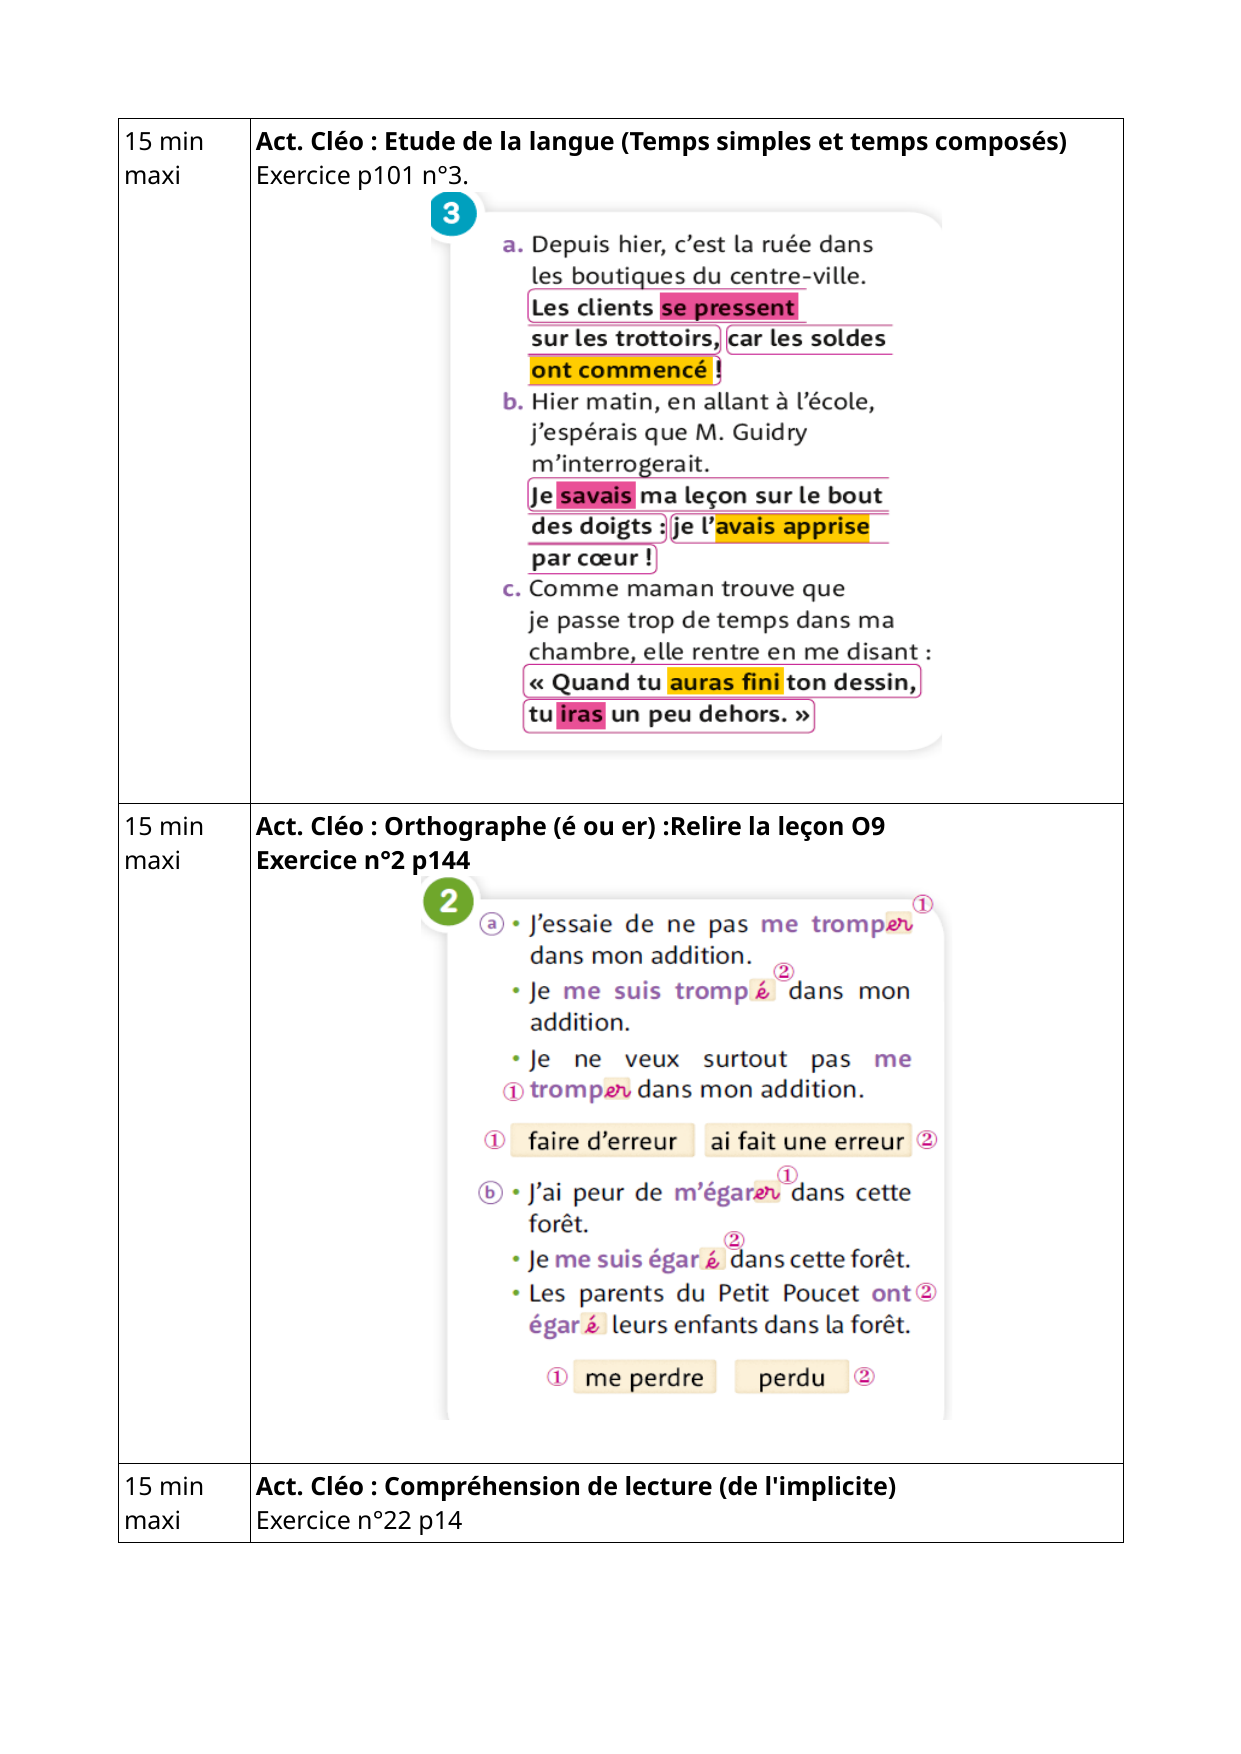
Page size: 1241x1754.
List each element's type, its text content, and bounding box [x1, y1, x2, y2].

table_cell Act. Cléo : Orthographe (é ou er) :Relire la leçon O9 Exercice n°2 p144 [251, 804, 1123, 1462]
table_cell 15 min maxi [119, 1464, 250, 1542]
table_cell Act. Cléo : Etude de la langue (Temps simples et temps composés) Exercice p101 n°3. [251, 119, 1123, 802]
table_cell Act. Cléo : Compréhension de lecture (de l'implicite) Exercice n°22 p14 [251, 1464, 1123, 1542]
table_cell 15 min maxi [119, 804, 250, 1462]
table_cell 15 min maxi [119, 119, 250, 802]
picture [421, 876, 953, 1420]
picture [431, 192, 943, 760]
